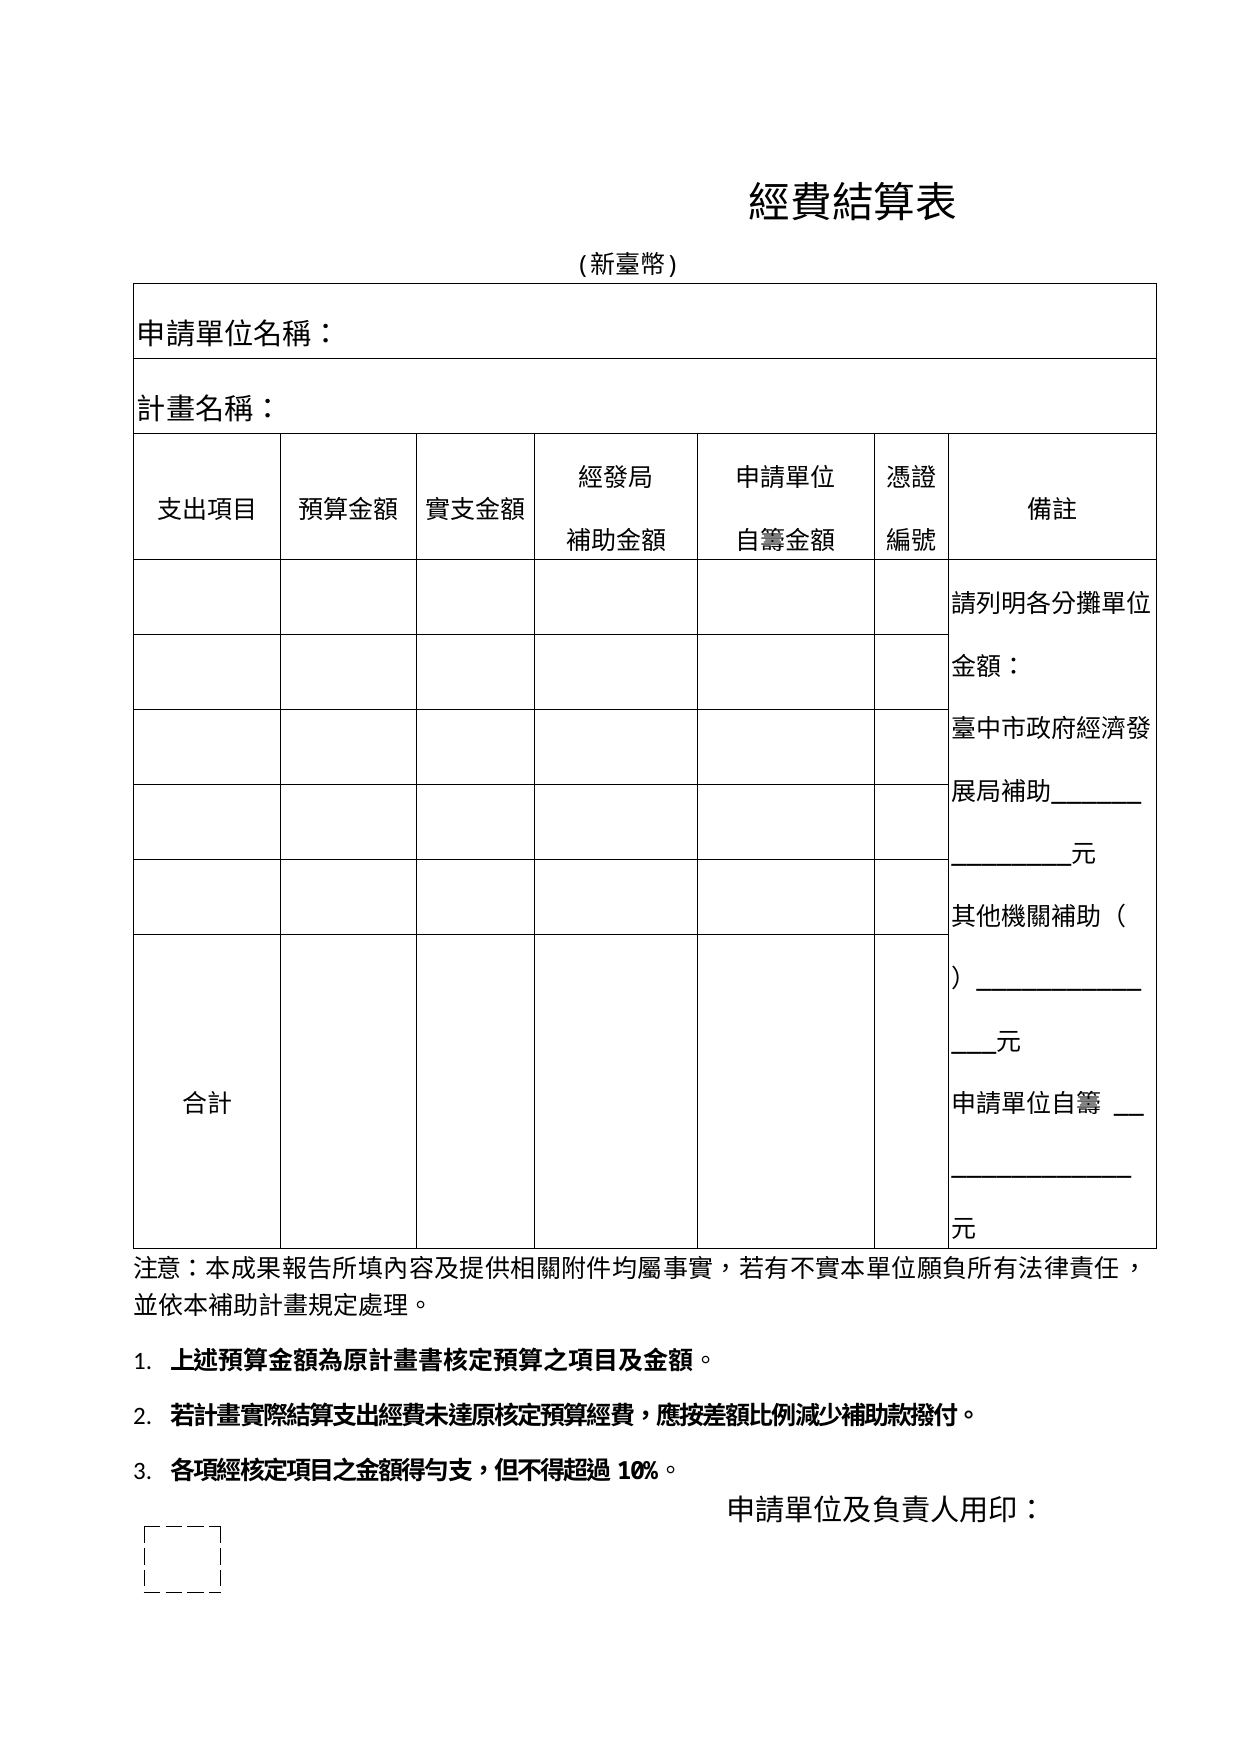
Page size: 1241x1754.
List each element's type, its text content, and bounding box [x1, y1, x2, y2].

table_cell [535, 935, 697, 1248]
table_cell 預算金額 [281, 434, 416, 559]
table_cell [281, 635, 416, 709]
table_cell [535, 860, 697, 934]
table_header 申請單位及負責人用印： [715, 1486, 1100, 1596]
table_cell [535, 560, 697, 634]
table_cell [698, 935, 874, 1248]
table_cell [417, 635, 534, 709]
table_cell [417, 935, 534, 1248]
table_cell [535, 635, 697, 709]
list 若計畫實際結算支出經費未達原核定預算經費，應按差額比例減少補助款撥付。 [133, 1395, 1122, 1431]
table_cell [417, 860, 534, 934]
table_cell [281, 860, 416, 934]
table_cell [698, 785, 874, 859]
table_cell 合計 [134, 935, 280, 1248]
table_cell [875, 785, 948, 859]
table_cell 實支金額 [417, 434, 534, 559]
table_cell 計畫名稱： [134, 359, 1156, 433]
table_cell [417, 560, 534, 634]
table_cell 憑證編號 [875, 434, 948, 559]
table_cell [875, 560, 948, 634]
table_header [133, 1486, 557, 1596]
table_cell [875, 935, 948, 1248]
table_cell [281, 710, 416, 784]
table_cell 支出項目 [134, 434, 280, 559]
text 經費結算表 (新臺幣) [133, 158, 1122, 283]
table_cell [281, 785, 416, 859]
table_cell [698, 635, 874, 709]
table_cell [134, 635, 280, 709]
table_cell [535, 785, 697, 859]
list 各項經核定項目之金額得勻支，但不得超過10%。 [133, 1450, 1122, 1486]
table_cell [134, 785, 280, 859]
table_cell [875, 860, 948, 934]
list 上述預算金額為原計畫書核定預算之項目及金額。 [133, 1340, 1122, 1376]
table_header [557, 1486, 715, 1596]
table_cell [134, 710, 280, 784]
table_cell [698, 560, 874, 634]
table_cell [134, 860, 280, 934]
table_cell [417, 785, 534, 859]
table_cell [535, 710, 697, 784]
text 注意：本成果報告所填內容及提供相關附件均屬事實，若有不實本單位願負所有法律責任，並依本補助計畫規定處理。 [133, 1249, 1122, 1321]
table_header 申請單位名稱： [134, 284, 1156, 358]
table_cell [281, 935, 416, 1248]
table_cell [417, 710, 534, 784]
table_cell 備註 [949, 434, 1156, 559]
table_cell [875, 635, 948, 709]
table_cell [281, 560, 416, 634]
table_cell [134, 560, 280, 634]
table_cell 申請單位 自籌金額 [698, 434, 874, 559]
table_header [144, 1526, 221, 1592]
table_cell [698, 860, 874, 934]
table_cell [875, 710, 948, 784]
table_cell [698, 710, 874, 784]
table_cell 請列明各分攤單位金額： 臺中市政府經濟發展局補助______________元 其他機關補助（ ）______________元 申請單位自籌 ______________元 [949, 560, 1156, 1248]
table_cell 經發局 補助金額 [535, 434, 697, 559]
